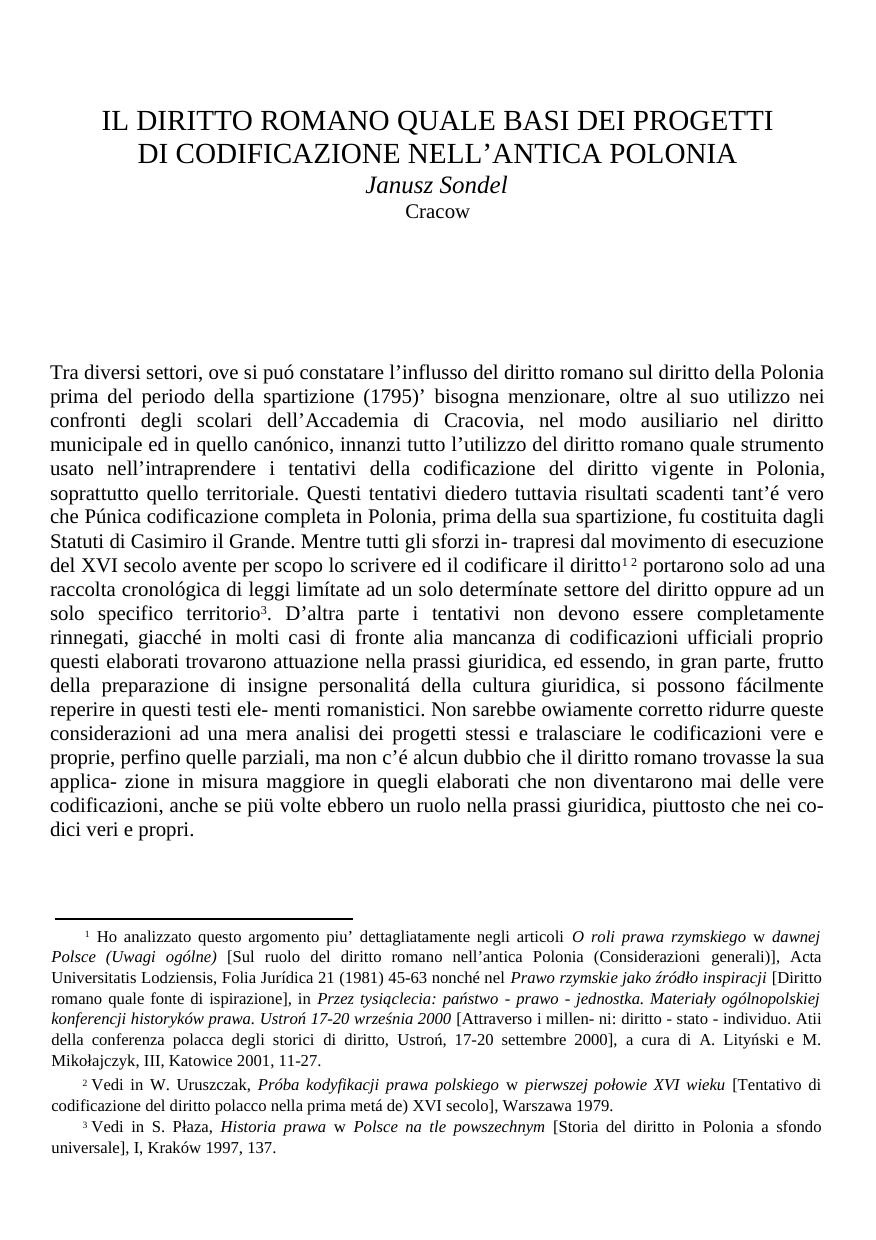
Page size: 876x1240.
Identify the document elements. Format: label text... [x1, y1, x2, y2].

subtitle IL DIRITTO ROMANO QUALE BASI DEI PROGETTI DI CODIFICAZIONE NELL’ANTICA POLONIA [50, 103, 825, 170]
text 1 Ho analizzato questo argomento piu’ dettagliatamente negli articoli O roli prawa rzymskiego w dawnej Polsce (Uwagi ogólne) [Sul ruolo del diritto romano nell’antica Polonia (Considerazioni genera­li)], Acta Universitatis Lodziensis, Folia Jurídica 21 (1981) 45-63 nonché nel Prawo rzymskie jako źródło inspiracji [Diritto romano quale fonte di ispirazione], in Przez tysiąclecia: państwo - prawo - jednostka. Materiały ogólnopolskiej konferencji historyków prawa. Ustroń 17-20 września 2000 [Attraverso i millen- ni: diritto - stato - individuo. Atii della conferenza polacca degli storici di diritto, Ustroń, 17-20 settembre 2000], a cura di A. Lityński e M. Mikołajczyk, III, Katowice 2001, 11-27. [51, 927, 822, 1069]
subtitle Janusz Sondel [50, 170, 825, 199]
text 3 Vedi in S. Płaza, Historia prawa w Polsce na tle powszechnym [Storia del diritto in Polonia a sfondo universale], I, Kraków 1997, 137. [51, 1117, 822, 1157]
text Tra diversi settori, ove si puó constatare l’influsso del diritto romano sul diritto della Polonia prima del periodo della spartizione (1795)’ bisogna menzionare, oltre al suo utilizzo nei confronti degli scolari dell’Accademia di Cracovia, nel modo ausiliario nel diritto municipale ed in quello canónico, innanzi tutto l’utilizzo del diritto romano quale strumento usato nell’intraprendere i tentativi della codificazione del diritto vi­gente in Polonia, soprattutto quello territoriale. Questi tentativi diedero tuttavia risultati scadenti tant’é vero che Púnica codificazione completa in Polonia, prima della sua spartizione, fu costituita dagli Statuti di Casimiro il Grande. Mentre tutti gli sforzi in- trapresi dal movimento di esecuzione del XVI secolo avente per scopo lo scrivere ed il codificare il diritto1 2 portarono solo ad una raccolta cronológica di leggi limítate ad un solo determínate settore del diritto oppure ad un solo specifico territorio3. D’altra parte i tentativi non devono essere completamente rinnegati, giacché in molti casi di fronte alia mancanza di codificazioni ufficiali proprio questi elaborati trovarono attuazione nella prassi giuridica, ed essendo, in gran parte, frutto della preparazione di insigne personalitá della cultura giuridica, si possono fácilmente reperire in questi testi ele- menti romanistici. Non sarebbe owiamente corretto ridurre queste considerazioni ad una mera analisi dei progetti stessi e tralasciare le codificazioni vere e proprie, perfino quelle parziali, ma non c’é alcun dubbio che il diritto romano trovasse la sua applica- zione in misura maggiore in quegli elaborati che non diventarono mai delle vere codifi­cazioni, anche se piü volte ebbero un ruolo nella prassi giuridica, piuttosto che nei co- dici veri e propri. [50, 360, 825, 841]
text Cracow [50, 199, 825, 223]
text 2 Vedi in W. Uruszczak, Próba kodyfikacji prawa polskiego w pierwszej połowie XVI wieku [Tentativo di codificazione del diritto polacco nella prima metá de) XVI secolo], Warszawa 1979. [51, 1075, 822, 1115]
